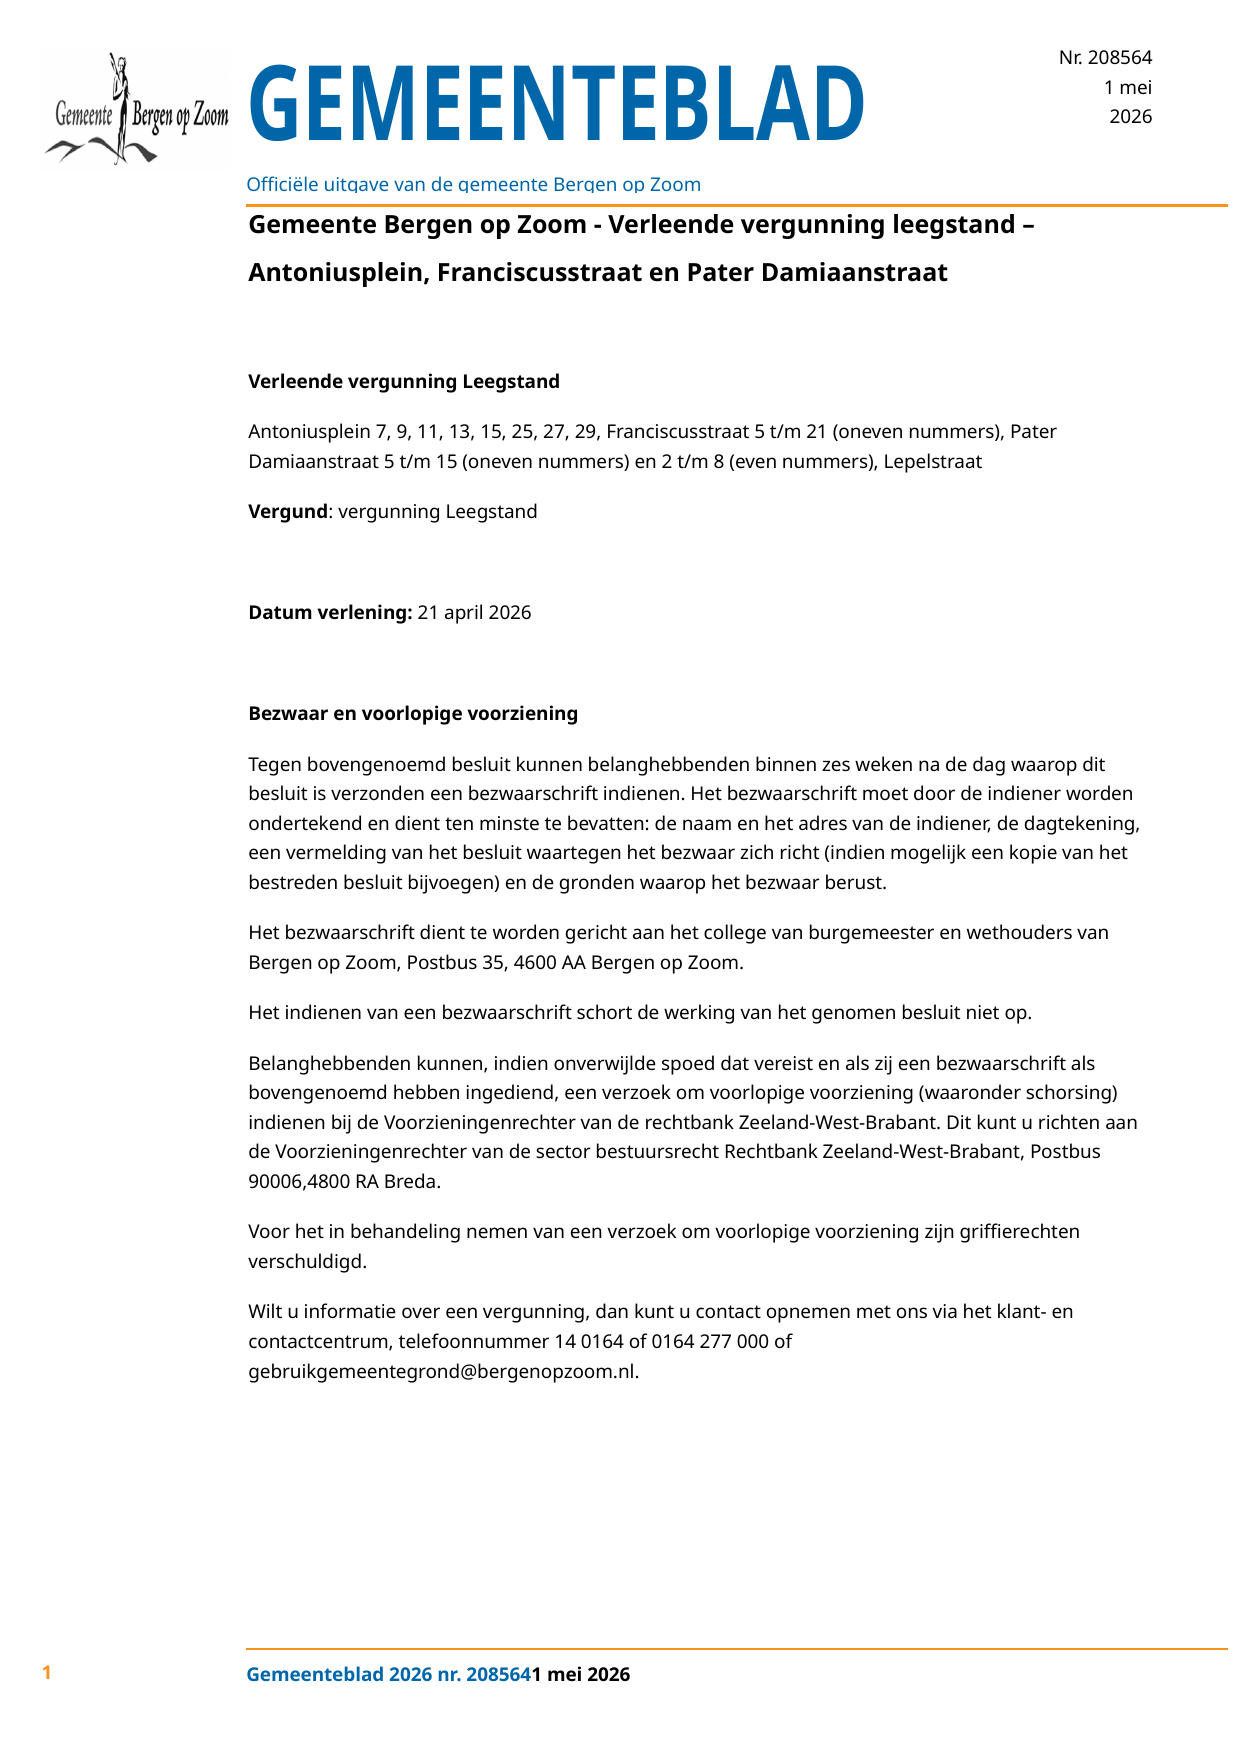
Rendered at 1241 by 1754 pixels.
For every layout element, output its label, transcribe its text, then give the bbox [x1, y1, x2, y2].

picture [41, 47, 231, 172]
text Datum verlening: 21 april 2026 [248, 599, 1152, 625]
text Belanghebbenden kunnen, indien onverwijlde spoed dat vereist en als zij een bezwaarschrift als bovengenoemd hebben ingediend, een verzoek om voorlopige voorziening (waaronder schorsing) indienen bij de Voorzieningenrechter van de rechtbank Zeeland-West-Brabant. Dit kunt u richten aan de Voorzieningenrechter van de sector bestuursrecht Rechtbank Zeeland-West-Brabant, Postbus 90006,4800 RA Breda. [248, 1050, 1152, 1194]
text Het indienen van een bezwaarschrift schort de werking van het genomen besluit niet op. [248, 999, 1152, 1025]
text Het bezwaarschrift dient te worden gericht aan het college van burgemeester en wethouders van Bergen op Zoom, Postbus 35, 4600 AA Bergen op Zoom. [248, 919, 1152, 975]
text Wilt u informatie over een vergunning, dan kunt u contact opnemen met ons via het klant- en contactcentrum, telefoonnummer 14 0164 of 0164 277 000 of gebruikgemeentegrond@bergenopzoom.nl. [248, 1299, 1152, 1384]
text Antoniusplein 7, 9, 11, 13, 15, 25, 27, 29, Franciscusstraat 5 t/m 21 (oneven nummers), Pater Damiaanstraat 5 t/m 15 (oneven nummers) en 2 t/m 8 (even nummers), Lepelstraat [248, 419, 1152, 474]
text Vergund: vergunning Leegstand [248, 499, 1152, 524]
text Bezwaar en voorlopige voorziening [248, 700, 1152, 726]
text Verleende vergunning Leegstand [248, 368, 1152, 394]
text Tegen bovengenoemd besluit kunnen belanghebbenden binnen zes weken na de dag waarop dit besluit is verzonden een bezwaarschrift indienen. Het bezwaarschrift moet door de indiener worden ondertekend en dient ten minste te bevatten: de naam en het adres van de indiener, de dagtekening, een vermelding van het besluit waartegen het bezwaar zich richt (indien mogelijk een kopie van het bestreden besluit bijvoegen) en de gronden waarop het bezwaar berust. [248, 751, 1152, 895]
text Gemeente Bergen op Zoom - Verleende vergunning leegstand – Antoniusplein, Franciscusstraat en Pater Damiaanstraat [248, 207, 1152, 288]
text Voor het in behandeling nemen van een verzoek om voorlopige voorziening zijn griffierechten verschuldigd. [248, 1219, 1152, 1274]
